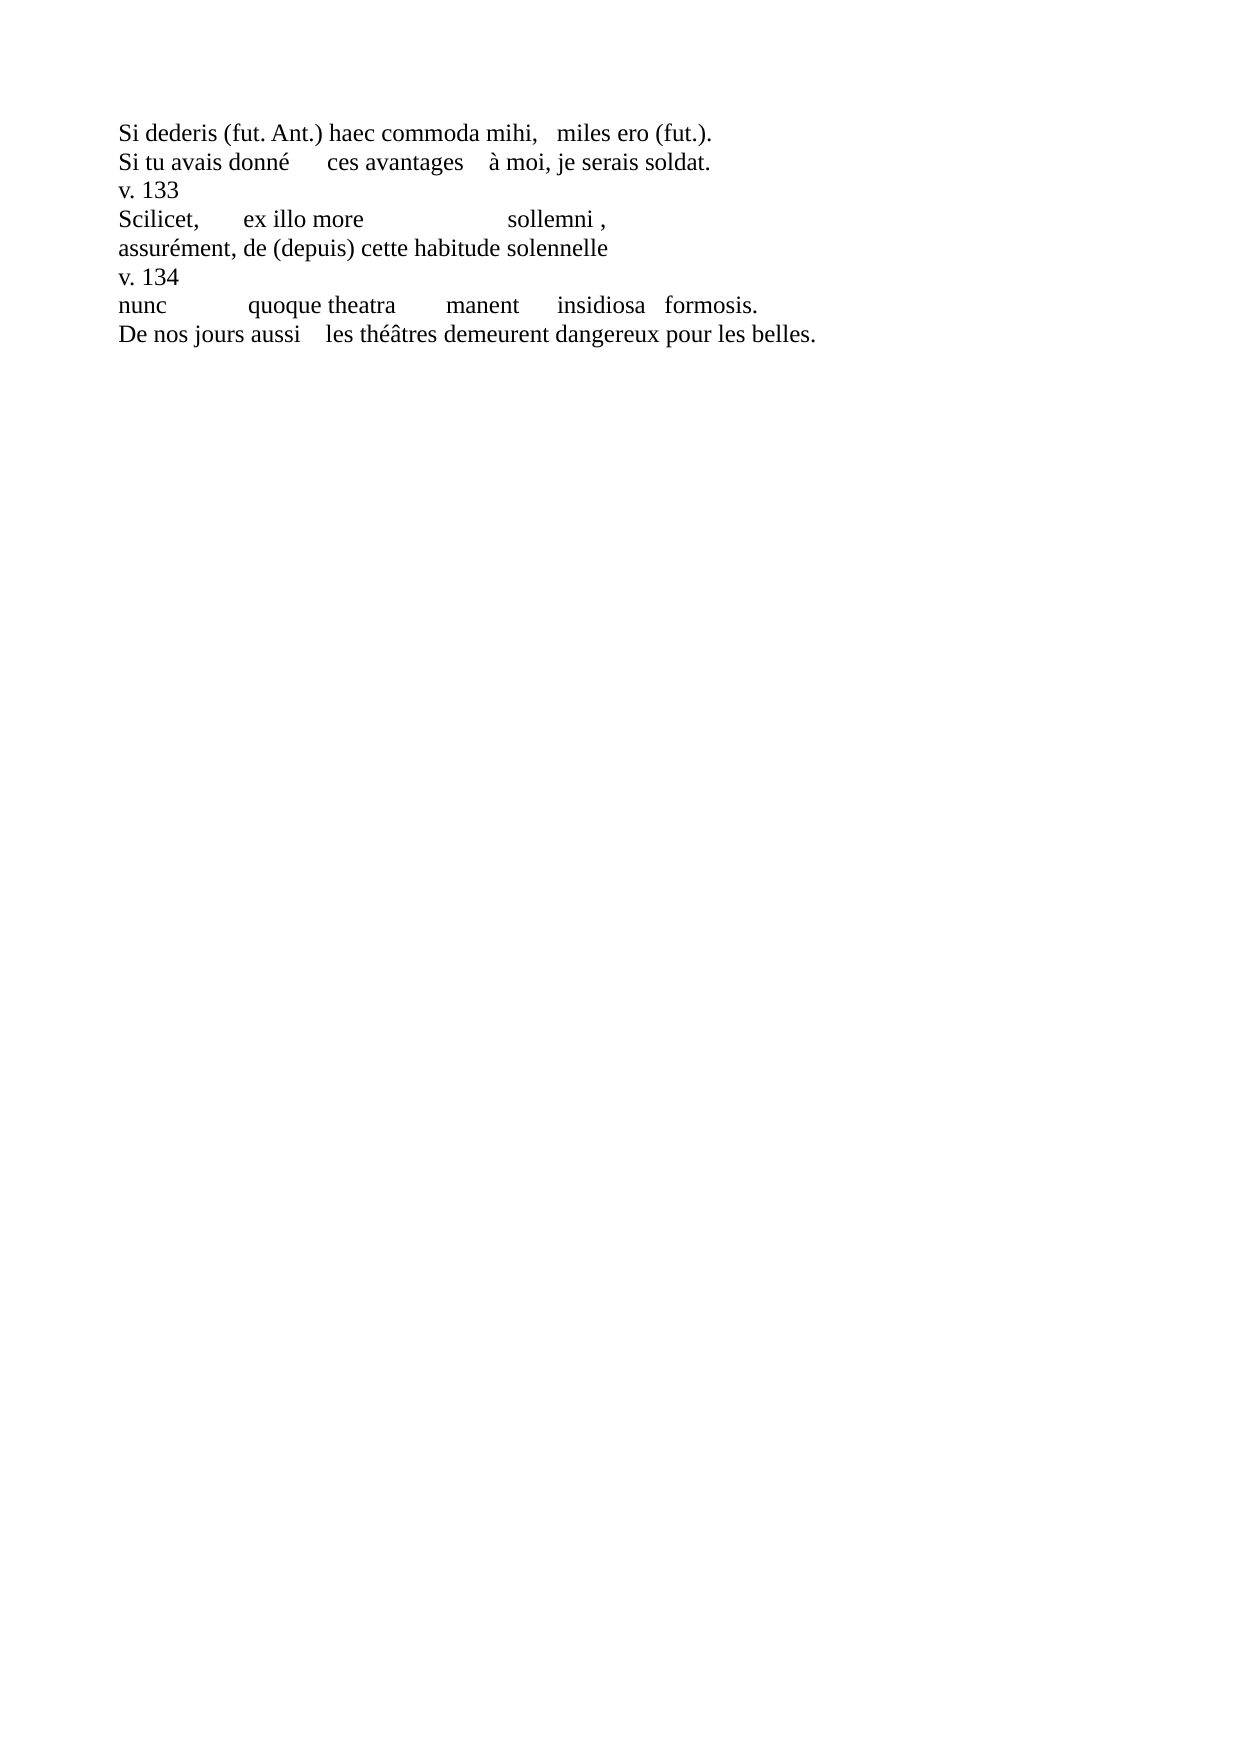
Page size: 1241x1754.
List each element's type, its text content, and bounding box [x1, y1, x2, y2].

text v. 134 [118, 262, 1122, 291]
text nunc quoque theatra manent insidiosa formosis. [118, 291, 1122, 319]
text Si dederis (fut. Ant.) haec commoda mihi, miles ero (fut.). [118, 118, 1122, 147]
text Scilicet, ex illo more sollemni , [118, 204, 1122, 233]
text assurément, de (depuis) cette habitude solennelle [118, 233, 1122, 262]
text v. 133 [118, 176, 1122, 204]
text Si tu avais donné ces avantages à moi, je serais soldat. [118, 147, 1122, 176]
text De nos jours aussi les théâtres demeurent dangereux pour les belles. [118, 319, 1122, 348]
